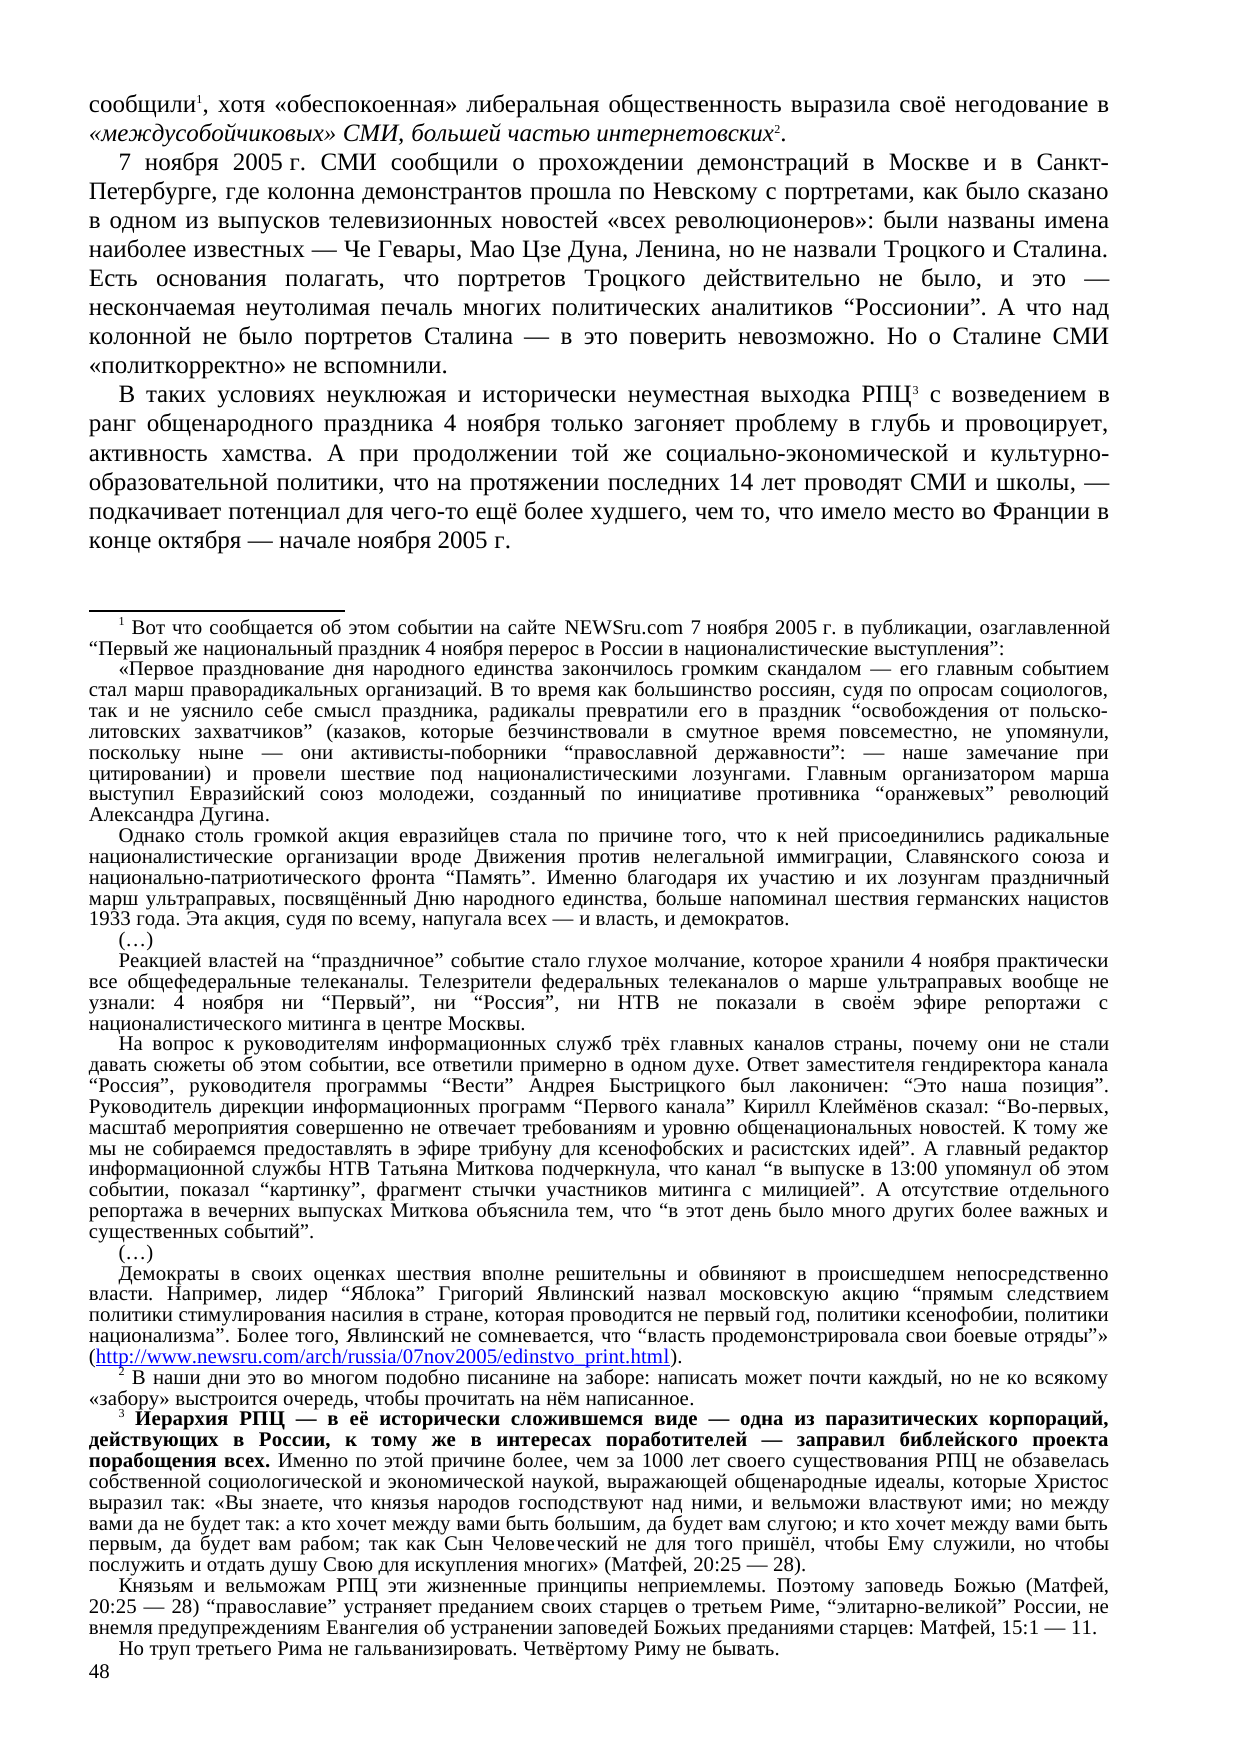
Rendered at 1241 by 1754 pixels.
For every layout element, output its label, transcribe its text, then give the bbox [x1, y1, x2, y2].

text 7 ноября 2005 г. СМИ сообщили о прохождении демонстраций в Москве и в Санкт-Петербурге, где колонна демонстрантов прошла по Невскому с портретами, как было сказано в одном из выпусков телевизионных новостей «всех революционеров»: были названы имена наиболее известных — Че Гевары, Мао Цзе Дуна, Ленина, но не назвали Троцкого и Сталина. Есть основания полагать, что портретов Троцкого действительно не было, и это — нескончаемая неутолимая печаль многих политических аналитиков “Россионии”. А что над колонной не было портретов Сталина — в это поверить невозможно. Но о Сталине СМИ «политкорректно» не вспомнили. [89, 147, 1110, 379]
text «Первое празднование дня народного единства закончилось громким скандалом — его главным событием стал марш праворадикальных организаций. В то время как большинство россиян, судя по опросам социологов, так и не уяснило себе смысл праздника, радикалы превратили его в праздник “освобождения от польско-литовских захватчиков” (казаков, которые безчинствовали в смутное время повсеместно, не упомянули, поскольку ныне — они активисты-поборники “православной державности”: — наше замечание при цитировании) и провели шествие под националистическими лозунгами. Главным организатором марша выступил Евразийский союз молодежи, созданный по инициативе противника “оранжевых” революций Александра Дугина. [89, 659, 1110, 826]
text В наши дни это во многом подобно писанине на заборе: написать может почти каждый, но не ко всякому «забору» выстроится очередь, чтобы прочитать на нём написанное. [89, 1367, 1110, 1409]
text Князьям и вельможам РПЦ эти жизненные принципы неприемлемы. Поэтому заповедь Божью (Матфей, 20:25 — 28) “право­сла­вие” устраняет преданием своих старцев о третьем Риме, “элитарно-великой” России, не внемля предупреждениям Евангелия об устранении заповедей Божьих преданиями старцев: Матфей, 15:1 — 11. [89, 1576, 1110, 1638]
text В таких условиях неуклюжая и исторически неуместная выходка РПЦ с возведением в ранг общенародного праздника 4 ноября только загоняет проблему в глубь и провоцирует, активность хамства. А при продолжении той же социально-экономической и культурно-образо­вательной политики, что на протяжении последних 14 лет проводят СМИ и школы, — подкачивает потенциал для чего-то ещё более худшего, чем то, что имело место во Франции в конце октября — начале ноября 2005 г. [89, 379, 1110, 554]
text Как следствие всего этого первая попытка празднования “дня народного единства” по всей России была возпринята как ещё один выходной, а в Москве привела к так называемому “Правому маршу”, о котором выпуски новостей телеканалов и радио «политкорректно» не сообщили, хотя «обеспокоенная» либеральная общественность выразила своё негодование в «междусобойчиковых» СМИ, большей частью интернетовских. [89, 89, 1110, 147]
text Реакцией властей на “праздничное” событие стало глухое молчание, которое хранили 4 ноября практически все общефедеральные телеканалы. Телезрители федеральных телеканалов о марше ультраправых вообще не узнали: 4 ноября ни “Первый”, ни “Россия”, ни НТВ не показали в своём эфире репортажи с националистического митинга в центре Москвы. [89, 951, 1110, 1034]
text Но труп третьего Рима не галь­ванизировать. Четвёртому Риму не бывать. [89, 1638, 1110, 1659]
text Иерархия РПЦ — в её исторически сложившемся виде — одна из паразитических корпораций, действующих в России, к тому же в интересах поработителей — заправил библейского проекта порабощения всех. Именно по этой причине более, чем за 1000 лет своего существования РПЦ не обзавелась собственной социологической и экономической наукой, выражающей общенародные идеалы, которые Христос выразил так: «Вы знаете, что князья народов господ­ствуют над ними, и вельможи властвуют ими; но между вами да не будет так: а кто хочет между вами быть большим, да будет вам слугою; и кто хочет между вами быть первым, да будет вам рабом; так как Сын Челове­ческий не для того пришёл, чтобы Ему служили, но чтобы послужить и отдать душу Свою для искупления многих» (Матфей, 20:25 — 28). [89, 1409, 1110, 1576]
text Однако столь громкой акция евразийцев стала по причине того, что к ней присоединились радикальные националистические организации вроде Движения против нелегальной иммиграции, Славянского союза и национально-патриотического фронта “Память”. Именно благодаря их участию и их лозунгам праздничный марш ультраправых, посвящённый Дню народного единства, больше напоминал шествия германских нацистов 1933 года. Эта акция, судя по всему, напугала всех — и власть, и демократов. [89, 826, 1110, 930]
text (…) [89, 930, 1110, 951]
text Демократы в своих оценках шествия вполне решительны и обвиняют в происшедшем непосредственно власти. Например, лидер “Яблока” Григорий Явлинский назвал московскую акцию “прямым следствием политики стимулирования насилия в стране, которая проводится не первый год, политики ксенофобии, политики национализма”. Более того, Явлинский не сомневается, что “власть продемонстрировала свои боевые отряды”» (http://www.newsru.com/arch/russia/07nov2005/edinstvo_print.html). [89, 1263, 1110, 1367]
text На вопрос к руководителям информационных служб трёх главных каналов страны, почему они не стали давать сюжеты об этом событии, все ответили примерно в одном духе. Ответ заместителя гендиректора канала “Россия”, руководителя программы “Вести” Андрея Быстрицкого был лаконичен: “Это наша позиция”. Руководитель дирекции информационных программ “Первого канала” Кирилл Клеймёнов сказал: “Во-первых, масштаб мероприятия совершенно не отвечает требованиям и уровню общенациональных новостей. К тому же мы не собираемся предоставлять в эфире трибуну для ксенофобских и расистских идей”. А главный редактор информационной службы НТВ Татьяна Миткова подчеркнула, что канал “в выпуске в 13:00 упомянул об этом событии, показал “картинку”, фрагмент стычки участников митинга с милицией”. А отсутствие отдельного репортажа в вечерних выпусках Миткова объяснила тем, что “в этот день было много других более важных и существенных событий”. [89, 1034, 1110, 1242]
text (…) [89, 1242, 1110, 1263]
text Вот что сообщается об этом событии на сайте NEWSru.com 7 ноября 2005 г. в публикации, озаглавленной “Первый же национальный праздник 4 ноября перерос в России в националистические выступления”: [89, 617, 1110, 659]
